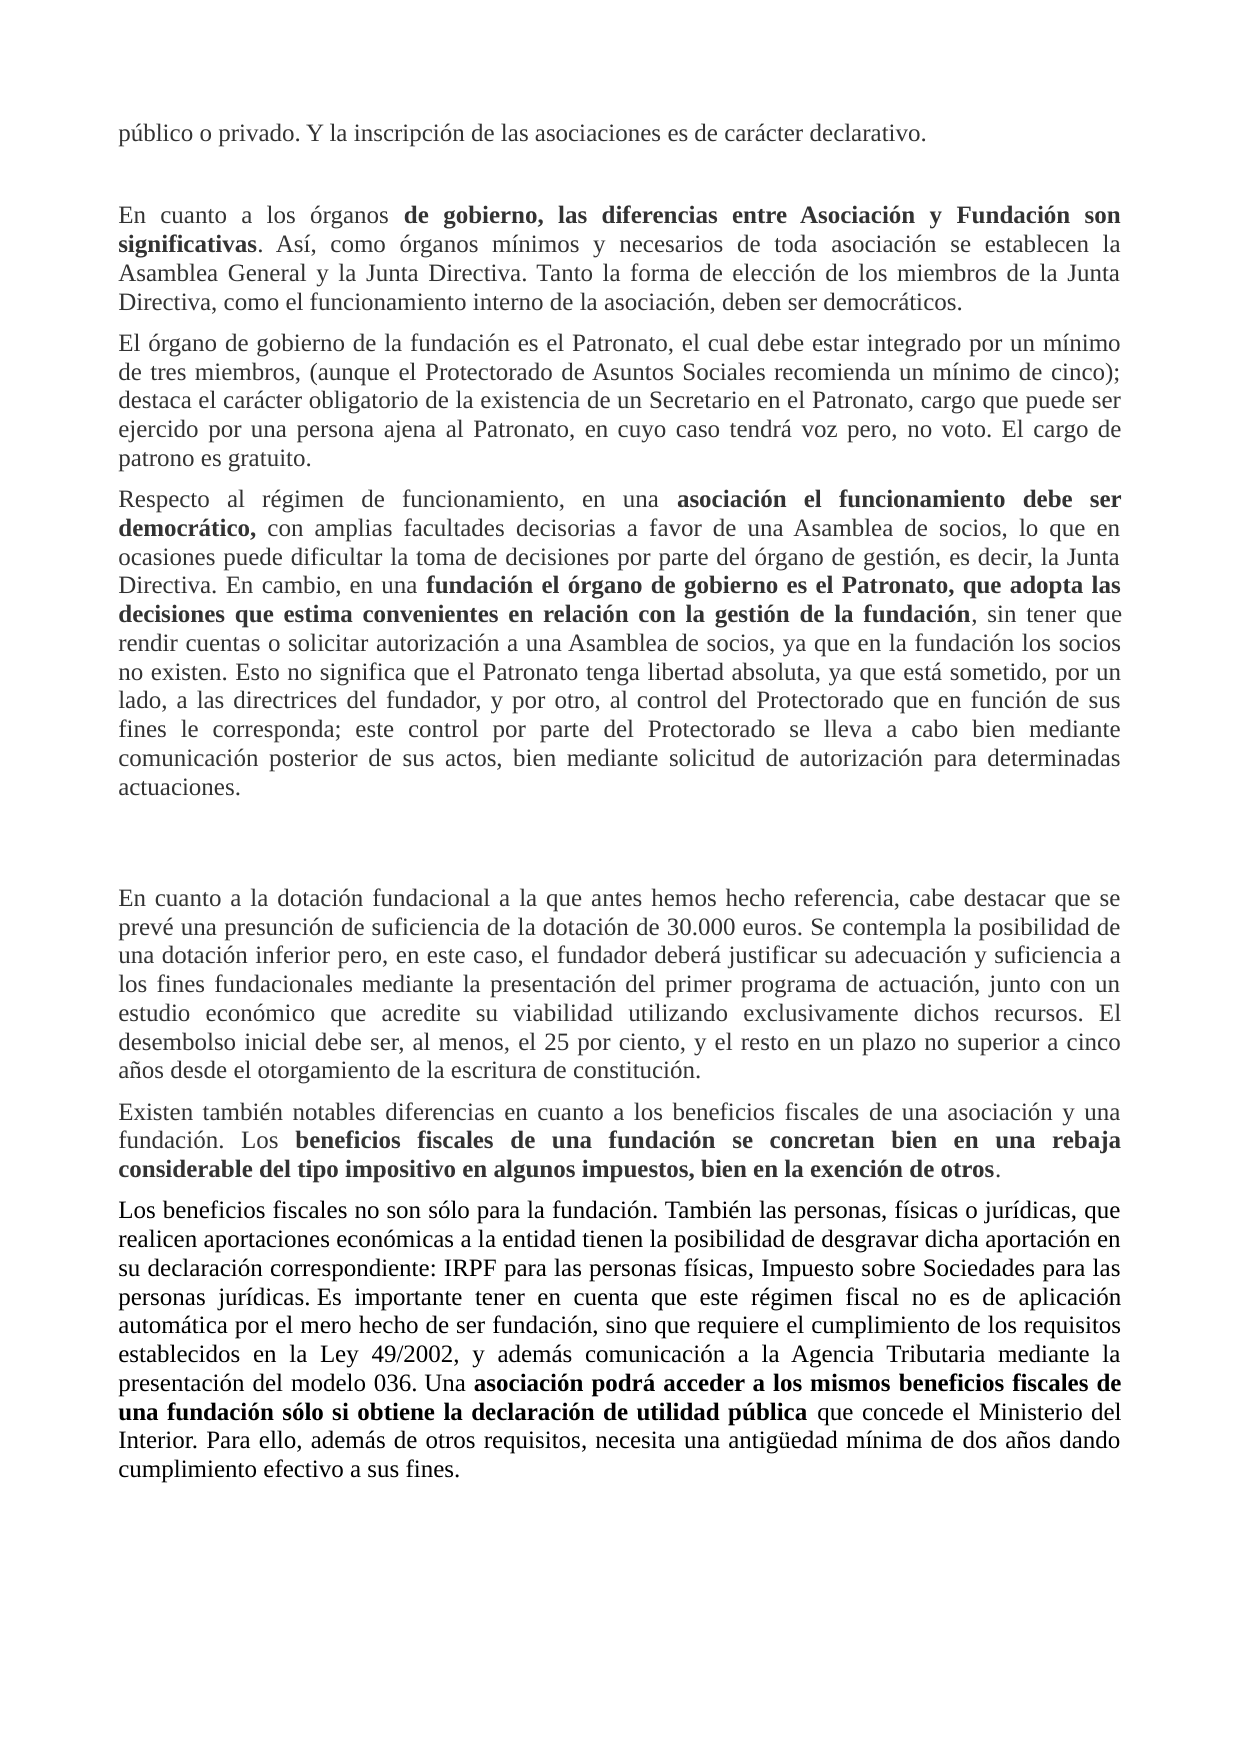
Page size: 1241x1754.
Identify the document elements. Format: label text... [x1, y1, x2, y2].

text En cuanto a la dotación fundacional a la que antes hemos hecho referencia, cabe destacar que se prevé una presunción de suficiencia de la dotación de 30.000 euros. Se contempla la posibilidad de una dotación inferior pero, en este caso, el fundador deberá justificar su adecuación y suficiencia a los fines fundacionales mediante la presentación del primer programa de actuación, junto con un estudio económico que acredite su viabilidad utilizando exclusivamente dichos recursos. El desembolso inicial debe ser, al menos, el 25 por ciento, y el resto en un plazo no superior a cinco años desde el otorgamiento de la escritura de constitución. [118, 883, 1122, 1084]
text Los beneficios fiscales no son sólo para la fundación. También las personas, físicas o jurídicas, que realicen aportaciones económicas a la entidad tienen la posibilidad de desgravar dicha aportación en su declaración correspondiente: IRPF para las personas físicas, Impuesto sobre Sociedades para las personas jurídicas. Es importante tener en cuenta que este régimen fiscal no es de aplicación automática por el mero hecho de ser fundación, sino que requiere el cumplimiento de los requisitos establecidos en la Ley 49/2002, y además comunicación a la Agencia Tributaria mediante la presentación del modelo 036. Una asociación podrá acceder a los mismos beneficios fiscales de una fundación sólo si obtiene la declaración de utilidad pública que concede el Ministerio del Interior. Para ello, además de otros requisitos, necesita una antigüedad mínima de dos años dando cumplimiento efectivo a sus fines. [118, 1196, 1122, 1483]
text El órgano de gobierno de la fundación es el Patronato, el cual debe estar integrado por un mínimo de tres miembros, (aunque el Protectorado de Asuntos Sociales recomienda un mínimo de cinco); destaca el carácter obligatorio de la existencia de un Secretario en el Patronato, cargo que puede ser ejercido por una persona ajena al Patronato, en cuyo caso tendrá voz pero, no voto. El cargo de patrono es gratuito. [118, 328, 1122, 472]
text En cuanto a los órganos de gobierno, las diferencias entre Asociación y Fundación son significativas. Así, como órganos mínimos y necesarios de toda asociación se establecen la Asamblea General y la Junta Directiva. Tanto la forma de elección de los miembros de la Junta Directiva, como el funcionamiento interno de la asociación, deben ser democráticos. [118, 201, 1122, 316]
text Existen también notables diferencias en cuanto a los beneficios fiscales de una asociación y una fundación. Los beneficios fiscales de una fundación se concretan bien en una rebaja considerable del tipo impositivo en algunos impuestos, bien en la exención de otros. [118, 1097, 1122, 1183]
text Respecto al régimen de funcionamiento, en una asociación el funcionamiento debe ser democrático, con amplias facultades decisorias a favor de una Asamblea de socios, lo que en ocasiones puede dificultar la toma de decisiones por parte del órgano de gestión, es decir, la Junta Directiva. En cambio, en una fundación el órgano de gobierno es el Patronato, que adopta las decisiones que estima convenientes en relación con la gestión de la fundación, sin tener que rendir cuentas o solicitar autorización a una Asamblea de socios, ya que en la fundación los socios no existen. Esto no significa que el Patronato tenga libertad absoluta, ya que está sometido, por un lado, a las directrices del fundador, y por otro, al control del Protectorado que en función de sus fines le corresponda; este control por parte del Protectorado se lleva a cabo bien mediante comunicación posterior de sus actos, bien mediante solicitud de autorización para determinadas actuaciones. [118, 484, 1122, 801]
text público o privado. Y la inscripción de las asociaciones es de carácter declarativo. [118, 118, 1122, 147]
